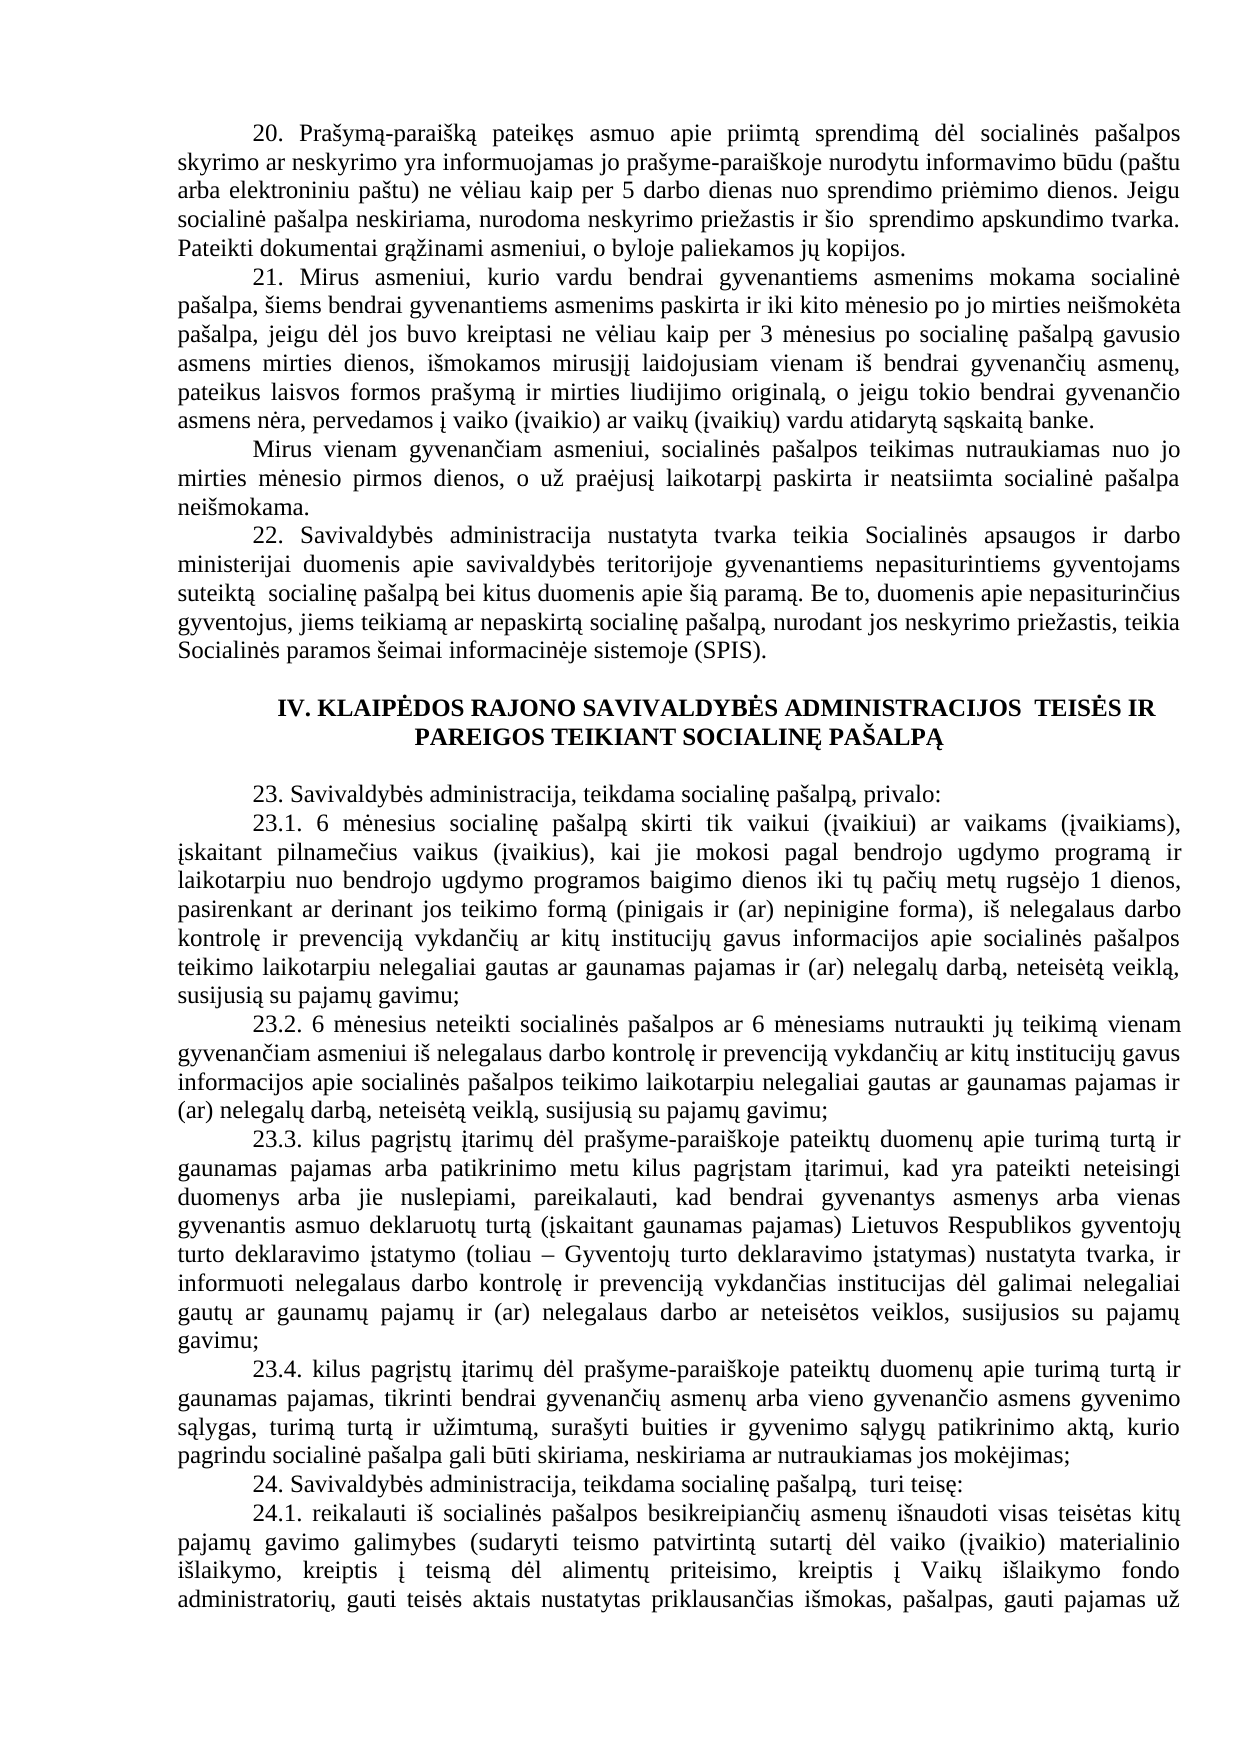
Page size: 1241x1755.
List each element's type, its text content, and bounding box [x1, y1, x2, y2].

text 24.1. reikalauti iš socialinės pašalpos besikreipiančių asmenų išnaudoti visas teisėtas kitų pajamų gavimo galimybes (sudaryti teismo patvirtintą sutartį dėl vaiko (įvaikio) materialinio išlaikymo, kreiptis į teismą dėl alimentų priteisimo, kreiptis į Vaikų išlaikymo fondo administratorių, gauti teisės aktais nustatytas priklausančias išmokas, pašalpas, gauti pajamas už [177, 1498, 1181, 1613]
text Mirus vienam gyvenančiam asmeniui, socialinės pašalpos teikimas nutraukiamas nuo jo mirties mėnesio pirmos dienos, o už praėjusį laikotarpį paskirta ir neatsiimta socialinė pašalpa neišmokama. [177, 434, 1181, 521]
text 23.3. kilus pagrįstų įtarimų dėl prašyme-paraiškoje pateiktų duomenų apie turimą turtą ir gaunamas pajamas arba patikrinimo metu kilus pagrįstam įtarimui, kad yra pateikti neteisingi duomenys arba jie nuslepiami, pareikalauti, kad bendrai gyvenantys asmenys arba vienas gyvenantis asmuo deklaruotų turtą (įskaitant gaunamas pajamas) Lietuvos Respublikos gyventojų turto deklaravimo įstatymo (toliau – Gyventojų turto deklaravimo įstatymas) nustatyta tvarka, ir informuoti nelegalaus darbo kontrolę ir prevenciją vykdančias institucijas dėl galimai nelegaliai gautų ar gaunamų pajamų ir (ar) nelegalaus darbo ar neteisėtos veiklos, susijusios su pajamų gavimu; [177, 1124, 1181, 1354]
text 23.1. 6 mėnesius socialinę pašalpą skirti tik vaikui (įvaikiui) ar vaikams (įvaikiams), įskaitant pilnamečius vaikus (įvaikius), kai jie mokosi pagal bendrojo ugdymo programą ir laikotarpiu nuo bendrojo ugdymo programos baigimo dienos iki tų pačių metų rugsėjo 1 dienos, pasirenkant ar derinant jos teikimo formą (pinigais ir (ar) nepinigine forma), iš nelegalaus darbo kontrolę ir prevenciją vykdančių ar kitų institucijų gavus informacijos apie socialinės pašalpos teikimo laikotarpiu nelegaliai gautas ar gaunamas pajamas ir (ar) nelegalų darbą, neteisėtą veiklą, susijusią su pajamų gavimu; [177, 808, 1181, 1009]
text IV. KLAIPĖDOS RAJONO SAVIVALDYBĖS ADMINISTRACIJOS TEISĖS IR PAREIGOS TEIKIANT SOCIALINĘ PAŠALPĄ [177, 693, 1181, 751]
text 23.2. 6 mėnesius neteikti socialinės pašalpos ar 6 mėnesiams nutraukti jų teikimą vienam gyvenančiam asmeniui iš nelegalaus darbo kontrolę ir prevenciją vykdančių ar kitų institucijų gavus informacijos apie socialinės pašalpos teikimo laikotarpiu nelegaliai gautas ar gaunamas pajamas ir (ar) nelegalų darbą, neteisėtą veiklą, susijusią su pajamų gavimu; [177, 1009, 1181, 1124]
text 20. Prašymą-paraišką pateikęs asmuo apie priimtą sprendimą dėl socialinės pašalpos skyrimo ar neskyrimo yra informuojamas jo prašyme-paraiškoje nurodytu informavimo būdu (paštu arba elektroniniu paštu) ne vėliau kaip per 5 darbo dienas nuo sprendimo priėmimo dienos. Jeigu socialinė pašalpa neskiriama, nurodoma neskyrimo priežastis ir šio sprendimo apskundimo tvarka. Pateikti dokumentai grąžinami asmeniui, o byloje paliekamos jų kopijos. [177, 118, 1181, 262]
text 21. Mirus asmeniui, kurio vardu bendrai gyvenantiems asmenims mokama socialinė pašalpa, šiems bendrai gyvenantiems asmenims paskirta ir iki kito mėnesio po jo mirties neišmokėta pašalpa, jeigu dėl jos buvo kreiptasi ne vėliau kaip per 3 mėnesius po socialinę pašalpą gavusio asmens mirties dienos, išmokamos mirusįjį laidojusiam vienam iš bendrai gyvenančių asmenų, pateikus laisvos formos prašymą ir mirties liudijimo originalą, o jeigu tokio bendrai gyvenančio asmens nėra, pervedamos į vaiko (įvaikio) ar vaikų (įvaikių) vardu atidarytą sąskaitą banke. [177, 262, 1181, 434]
text 23. Savivaldybės administracija, teikdama socialinę pašalpą, privalo: [177, 779, 1181, 808]
text 23.4. kilus pagrįstų įtarimų dėl prašyme-paraiškoje pateiktų duomenų apie turimą turtą ir gaunamas pajamas, tikrinti bendrai gyvenančių asmenų arba vieno gyvenančio asmens gyvenimo sąlygas, turimą turtą ir užimtumą, surašyti buities ir gyvenimo sąlygų patikrinimo aktą, kurio pagrindu socialinė pašalpa gali būti skiriama, neskiriama ar nutraukiamas jos mokėjimas; [177, 1354, 1181, 1469]
text 24. Savivaldybės administracija, teikdama socialinę pašalpą, turi teisę: [177, 1469, 1181, 1498]
text 22. Savivaldybės administracija nustatyta tvarka teikia Socialinės apsaugos ir darbo ministerijai duomenis apie savivaldybės teritorijoje gyvenantiems nepasiturintiems gyventojams suteiktą socialinę pašalpą bei kitus duomenis apie šią paramą. Be to, duomenis apie nepasiturinčius gyventojus, jiems teikiamą ar nepaskirtą socialinę pašalpą, nurodant jos neskyrimo priežastis, teikia Socialinės paramos šeimai informacinėje sistemoje (SPIS). [177, 521, 1181, 664]
